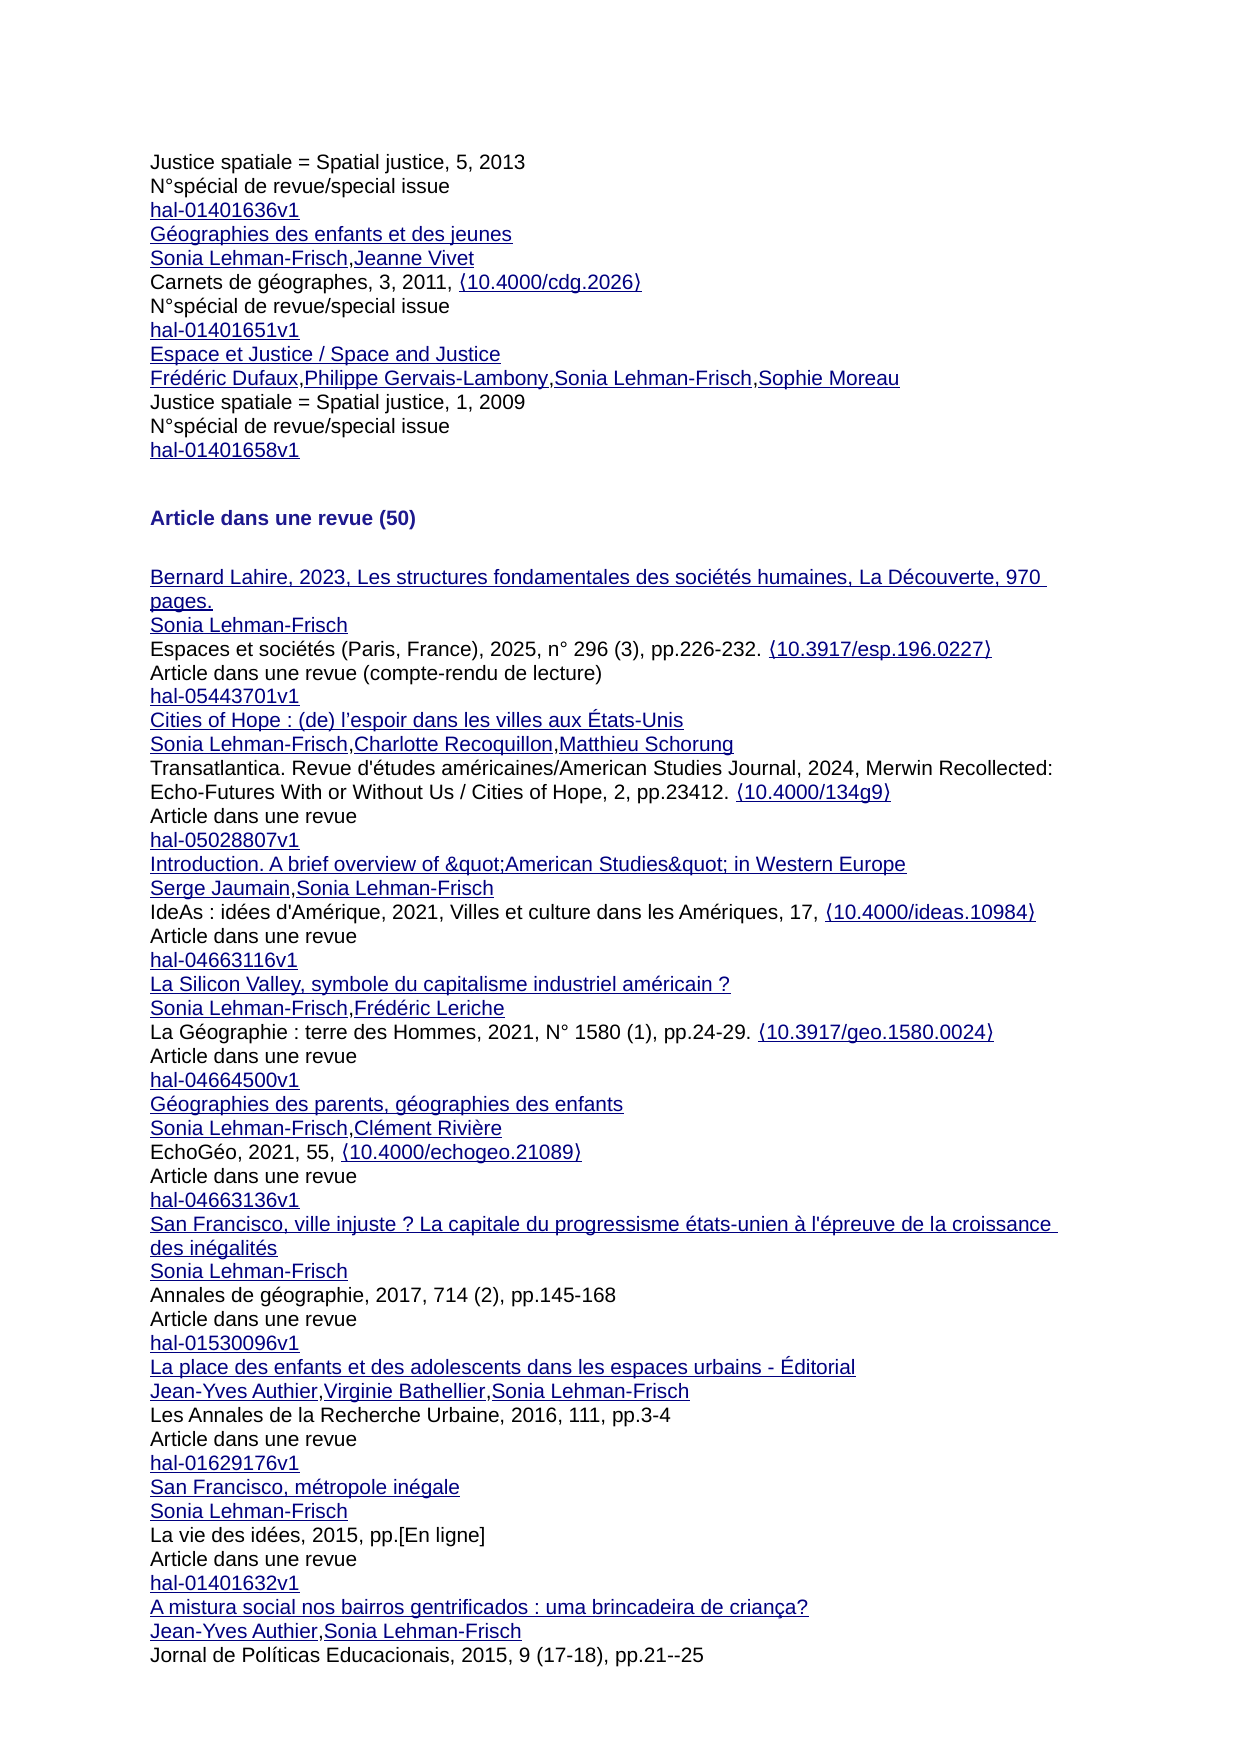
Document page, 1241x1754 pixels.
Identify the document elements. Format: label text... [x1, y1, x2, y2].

subtitle Article dans une revue (50) [150, 506, 1090, 530]
table_cell Géographies des parents, géographies des enfants Sonia Lehman-Frisch,Clément Rivière EchoGéo, 2021, 55, ⟨10.4000/echogeo.21089⟩ Article dans une revue hal-04663136v1 [150, 1092, 1090, 1211]
table_header Bernard Lahire, 2023, Les structures fondamentales des sociétés humaines, La Découverte, 970 pages. Sonia Lehman-Frisch Espaces et sociétés (Paris, France), 2025, n° 296 (3), pp.226-232. ⟨10.3917/esp.196.0227⟩ Article dans une revue (compte-rendu de lecture) hal-05443701v1 [150, 565, 1090, 708]
table_cell Introduction. A brief overview of &quot;American Studies&quot; in Western Europe Serge Jaumain,Sonia Lehman-Frisch IdeAs : idées d'Amérique, 2021, Villes et culture dans les Amériques, 17, ⟨10.4000/ideas.10984⟩ Article dans une revue hal-04663116v1 [150, 852, 1090, 972]
table_cell San Francisco, métropole inégale Sonia Lehman-Frisch La vie des idées, 2015, pp.[En ligne] Article dans une revue hal-01401632v1 [150, 1475, 1090, 1595]
table_cell A mistura social nos bairros gentrificados : uma brincadeira de criança? Jean-Yves Authier,Sonia Lehman-Frisch Jornal de Políticas Educacionais, 2015, 9 (17-18), pp.21--25 [150, 1595, 1090, 1667]
table_cell San Francisco, ville injuste ? La capitale du progressisme états-unien à l'épreuve de la croissance des inégalités Sonia Lehman-Frisch Annales de géographie, 2017, 714 (2), pp.145-168 Article dans une revue hal-01530096v1 [150, 1211, 1090, 1355]
table_cell Géographies des enfants et des jeunes Sonia Lehman-Frisch,Jeanne Vivet Carnets de géographes, 3, 2011, ⟨10.4000/cdg.2026⟩ N°spécial de revue/special issue hal-01401651v1 [150, 222, 1090, 342]
table_cell Espace et Justice / Space and Justice Frédéric Dufaux,Philippe Gervais-Lambony,Sonia Lehman-Frisch,Sophie Moreau Justice spatiale = Spatial justice, 1, 2009 N°spécial de revue/special issue hal-01401658v1 [150, 342, 1090, 461]
table_cell Justice spatiale = Spatial justice, 5, 2013 N°spécial de revue/special issue hal-01401636v1 [150, 150, 1090, 222]
table_cell La place des enfants et des adolescents dans les espaces urbains - Éditorial Jean-Yves Authier,Virginie Bathellier,Sonia Lehman-Frisch Les Annales de la Recherche Urbaine, 2016, 111, pp.3-4 Article dans une revue hal-01629176v1 [150, 1355, 1090, 1475]
table_cell Cities of Hope : (de) l’espoir dans les villes aux États-Unis Sonia Lehman-Frisch,Charlotte Recoquillon,Matthieu Schorung Transatlantica. Revue d'études américaines/American Studies Journal, 2024, Merwin Recollected: Echo-Futures With or Without Us / Cities of Hope, 2, pp.23412. ⟨10.4000/134g9⟩ Article dans une revue hal-05028807v1 [150, 708, 1090, 852]
table_cell La Silicon Valley, symbole du capitalisme industriel américain ? Sonia Lehman-Frisch,Frédéric Leriche La Géographie : terre des Hommes, 2021, N° 1580 (1), pp.24-29. ⟨10.3917/geo.1580.0024⟩ Article dans une revue hal-04664500v1 [150, 972, 1090, 1092]
